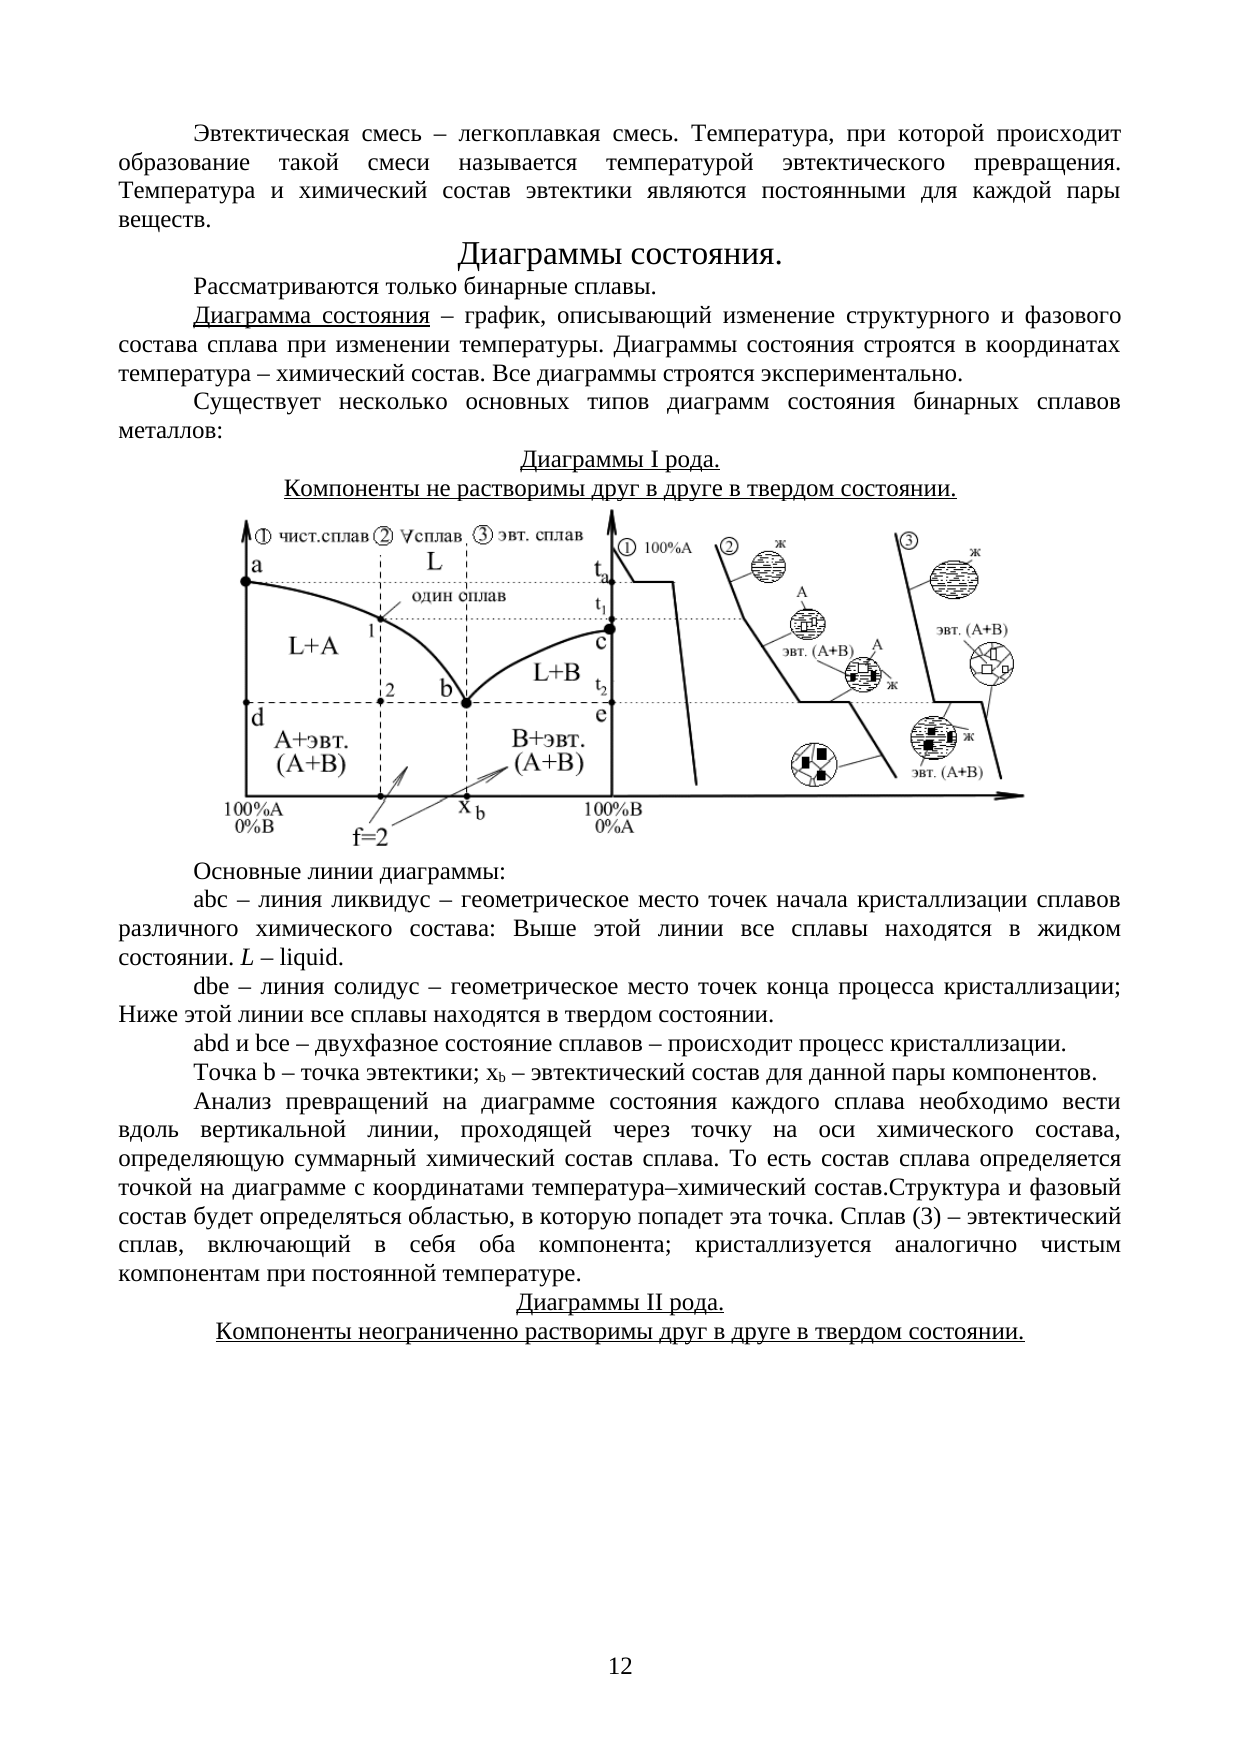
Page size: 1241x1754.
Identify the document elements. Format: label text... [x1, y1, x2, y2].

text Диаграмма состояния – график, описывающий изменение структурного и фазового состава сплава при изменении температуры. Диаграммы состояния строятся в координатах температура – химический состав. Все диаграммы строятся экспериментально. [118, 300, 1122, 386]
text Анализ превращений на диаграмме состояния каждого сплава необходимо вести вдоль вертикальной линии, проходящей через точку на оси химического состава, определяющую суммарный химический состав сплава. То есть состав сплава определяется точкой на диаграмме с координатами температура–химический состав.Структура и фазовый состав будет определяться областью, в которую попадет эта точка. Сплав (3) – эвтектический сплав, включающий в себя оба компонента; кристаллизуется аналогично чистым компонентам при постоянной температуре. [118, 1086, 1122, 1287]
picture [211, 509, 1029, 849]
text Диаграммы I рода. [118, 444, 1122, 473]
text dbe – линия солидус – геометрическое место точек конца процесса кристаллизации; Ниже этой линии все сплавы находятся в твердом состоянии. [118, 971, 1122, 1028]
text Диаграммы состояния. [118, 233, 1122, 271]
text abd и bce – двухфазное состояние сплавов – происходит процесс кристаллизации. [118, 1028, 1122, 1057]
text Основные линии диаграммы: [118, 856, 1122, 884]
text Существует несколько основных типов диаграмм состояния бинарных сплавов металлов: [118, 386, 1122, 444]
text Компоненты неограниченно растворимы друг в друге в твердом состоянии. [118, 1316, 1122, 1344]
text Точка b – точка эвтектики; xb – эвтектический состав для данной пары компонентов. [118, 1057, 1122, 1086]
text Эвтектическая смесь – легкоплавкая смесь. Температура, при которой происходит образование такой смеси называется температурой эвтектического превращения. Температура и химический состав эвтектики являются постоянными для каждой пары веществ. [118, 118, 1122, 233]
text Диаграммы II рода. [118, 1287, 1122, 1316]
text Рассматриваются только бинарные сплавы. [118, 271, 1122, 300]
text Компоненты не растворимы друг в друге в твердом состоянии. [118, 473, 1122, 501]
text abc – линия ликвидус – геометрическое место точек начала кристаллизации сплавов различного химического состава: Выше этой линии все сплавы находятся в жидком состоянии. L – liquid. [118, 884, 1122, 971]
